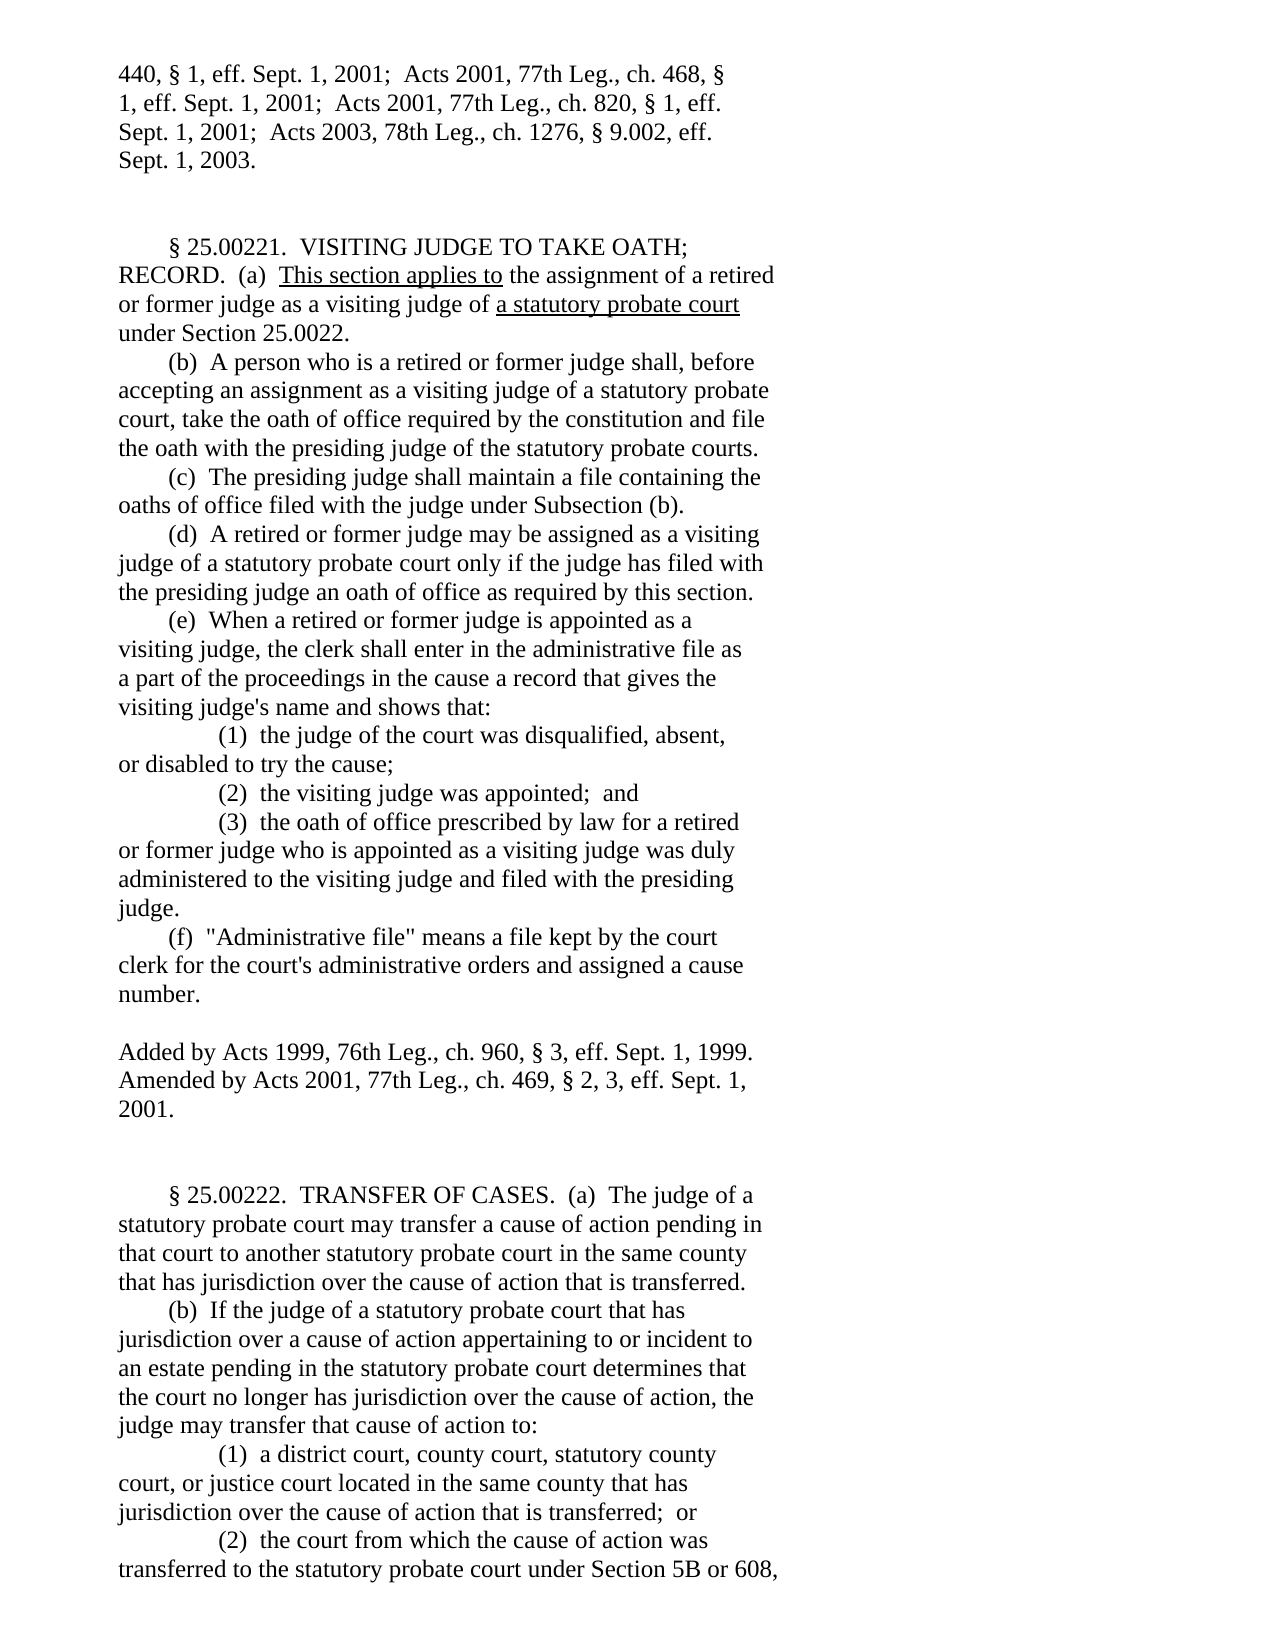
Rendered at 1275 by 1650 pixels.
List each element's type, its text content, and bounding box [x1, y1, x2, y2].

text visiting judge, the clerk shall enter in the administrative file as [118, 634, 1216, 663]
text (2) the visiting judge was appointed; and [118, 778, 1216, 807]
text or disabled to try the cause; [118, 749, 1216, 778]
text § 25.00222. TRANSFER OF CASES. (a) The judge of a [118, 1180, 1216, 1209]
text (1) a district court, county court, statutory county [118, 1439, 1216, 1468]
text judge may transfer that cause of action to: [118, 1410, 1216, 1439]
text jurisdiction over the cause of action that is transferred; or [118, 1497, 1216, 1525]
text that has jurisdiction over the cause of action that is transferred. [118, 1267, 1216, 1295]
text Sept. 1, 2001; Acts 2003, 78th Leg., ch. 1276, § 9.002, eff. [118, 117, 1216, 145]
text under Section 25.0022. [118, 318, 1216, 347]
text statutory probate court may transfer a cause of action pending in [118, 1209, 1216, 1238]
text that court to another statutory probate court in the same county [118, 1238, 1216, 1267]
text 1, eff. Sept. 1, 2001; Acts 2001, 77th Leg., ch. 820, § 1, eff. [118, 88, 1216, 117]
text visiting judge's name and shows that: [118, 692, 1216, 720]
text RECORD. (a) This section applies to the assignment of a retired [118, 260, 1216, 289]
text (1) the judge of the court was disqualified, absent, [118, 720, 1216, 749]
text the oath with the presiding judge of the statutory probate courts. [118, 433, 1216, 462]
text judge of a statutory probate court only if the judge has filed with [118, 548, 1216, 577]
text administered to the visiting judge and filed with the presiding [118, 864, 1216, 893]
text court, take the oath of office required by the constitution and file [118, 404, 1216, 433]
text (f) "Administrative file" means a file kept by the court [118, 922, 1216, 950]
text (b) A person who is a retired or former judge shall, before [118, 347, 1216, 375]
text a part of the proceedings in the cause a record that gives the [118, 663, 1216, 692]
text court, or justice court located in the same county that has [118, 1468, 1216, 1497]
text 2001. [118, 1094, 1216, 1123]
text transferred to the statutory probate court under Section 5B or 608, [118, 1554, 1216, 1583]
text (2) the court from which the cause of action was [118, 1525, 1216, 1554]
text judge. [118, 893, 1216, 922]
text (d) A retired or former judge may be assigned as a visiting [118, 519, 1216, 548]
text or former judge who is appointed as a visiting judge was duly [118, 835, 1216, 864]
text clerk for the court's administrative orders and assigned a cause [118, 950, 1216, 979]
text Added by Acts 1999, 76th Leg., ch. 960, § 3, eff. Sept. 1, 1999. [118, 1037, 1216, 1065]
text an estate pending in the statutory probate court determines that [118, 1353, 1216, 1382]
text § 25.00221. VISITING JUDGE TO TAKE OATH; [118, 232, 1216, 260]
text Amended by Acts 2001, 77th Leg., ch. 469, § 2, 3, eff. Sept. 1, [118, 1065, 1216, 1094]
text the presiding judge an oath of office as required by this section. [118, 577, 1216, 605]
text accepting an assignment as a visiting judge of a statutory probate [118, 375, 1216, 404]
text 440, § 1, eff. Sept. 1, 2001; Acts 2001, 77th Leg., ch. 468, § [118, 59, 1216, 88]
text (b) If the judge of a statutory probate court that has [118, 1295, 1216, 1324]
text (e) When a retired or former judge is appointed as a [118, 605, 1216, 634]
text oaths of office filed with the judge under Subsection (b). [118, 490, 1216, 519]
text jurisdiction over a cause of action appertaining to or incident to [118, 1324, 1216, 1353]
text number. [118, 979, 1216, 1008]
text Sept. 1, 2003. [118, 145, 1216, 174]
text or former judge as a visiting judge of a statutory probate court [118, 289, 1216, 318]
text (3) the oath of office prescribed by law for a retired [118, 807, 1216, 835]
text the court no longer has jurisdiction over the cause of action, the [118, 1382, 1216, 1410]
text (c) The presiding judge shall maintain a file containing the [118, 462, 1216, 490]
